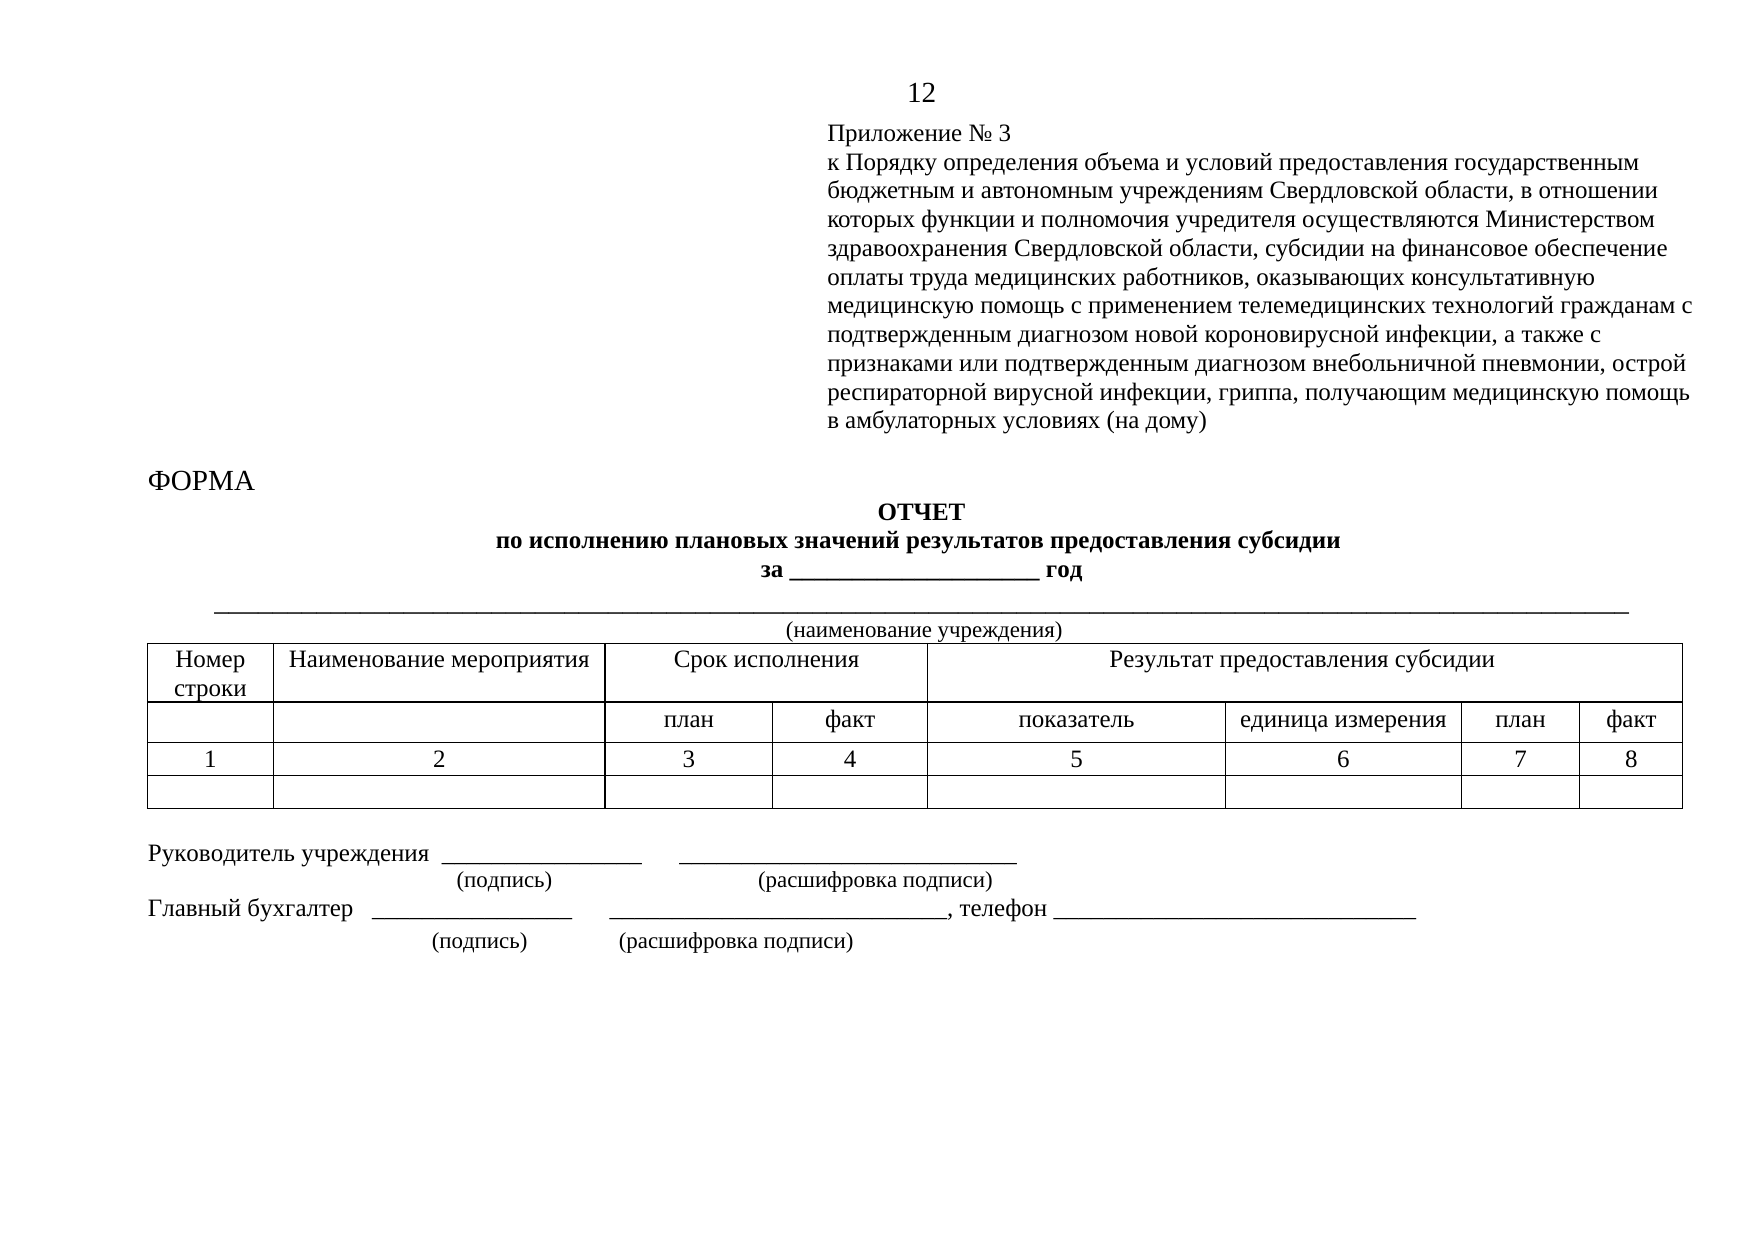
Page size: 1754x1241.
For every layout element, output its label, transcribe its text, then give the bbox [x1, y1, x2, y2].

table_cell [1226, 776, 1461, 808]
table_cell 5 [928, 743, 1225, 775]
text ОТЧЕТ [148, 497, 1695, 525]
table_cell единица измерения [1226, 703, 1461, 742]
text к Порядку определения объема и условий предоставления государственным бюджетным и автономным учреждениям Свердловской области, в отношении которых функции и полномочия учредителя осуществляются Министерством здравоохранения Свердловской области, субсидии на финансовое обеспечение оплаты труда медицинских работников, оказывающих консультативную медицинскую помощь с применением телемедицинских технологий гражданам с подтвержденным диагнозом новой короновирусной инфекции, а также с признаками или подтвержденным диагнозом внебольничной пневмонии, острой респираторной вирусной инфекции, гриппа, получающим медицинскую помощь в амбулаторных условиях (на дому) [827, 147, 1695, 434]
table_cell факт [1580, 703, 1682, 742]
table_cell 2 [274, 743, 604, 775]
table_cell [274, 703, 604, 742]
table_cell [1462, 776, 1579, 808]
table_cell показатель [928, 703, 1225, 742]
table_cell 3 [606, 743, 772, 775]
table_cell план [606, 703, 772, 742]
table_cell 8 [1580, 743, 1682, 775]
table_cell [1580, 776, 1682, 808]
table_cell [148, 776, 273, 808]
table_cell [274, 776, 604, 808]
text (подпись) (расшифровка подписи) [148, 866, 1695, 893]
table_header Номер строки [148, 644, 273, 701]
text по исполнению плановых значений результатов предоставления субсидии [148, 525, 1695, 554]
text Приложение № 3 [827, 118, 1695, 147]
table_cell [606, 776, 772, 808]
text (подпись) (расшифровка подписи) [148, 921, 1695, 955]
table_header Результат предоставления субсидии [928, 644, 1682, 701]
table_cell 6 [1226, 743, 1461, 775]
table_cell план [1462, 703, 1579, 742]
table_cell факт [773, 703, 927, 742]
table_header Срок исполнения [606, 644, 927, 701]
table_cell [928, 776, 1225, 808]
table_cell 1 [148, 743, 273, 775]
table_header Наименование мероприятия [274, 644, 604, 701]
text Главный бухгалтер ________________ ___________________________, телефон _____________________________ [148, 893, 1695, 921]
text ФОРМА [148, 463, 1695, 497]
table_cell 7 [1462, 743, 1579, 775]
table_cell [773, 776, 927, 808]
text за ____________________ год [148, 554, 1695, 583]
table_cell 4 [773, 743, 927, 775]
table_cell [148, 703, 273, 742]
text (наименование учреждения) [148, 616, 1695, 643]
text _________________________________________________________________________________________________ [148, 583, 1695, 616]
text Руководитель учреждения ________________ ___________________________ [148, 838, 1695, 866]
